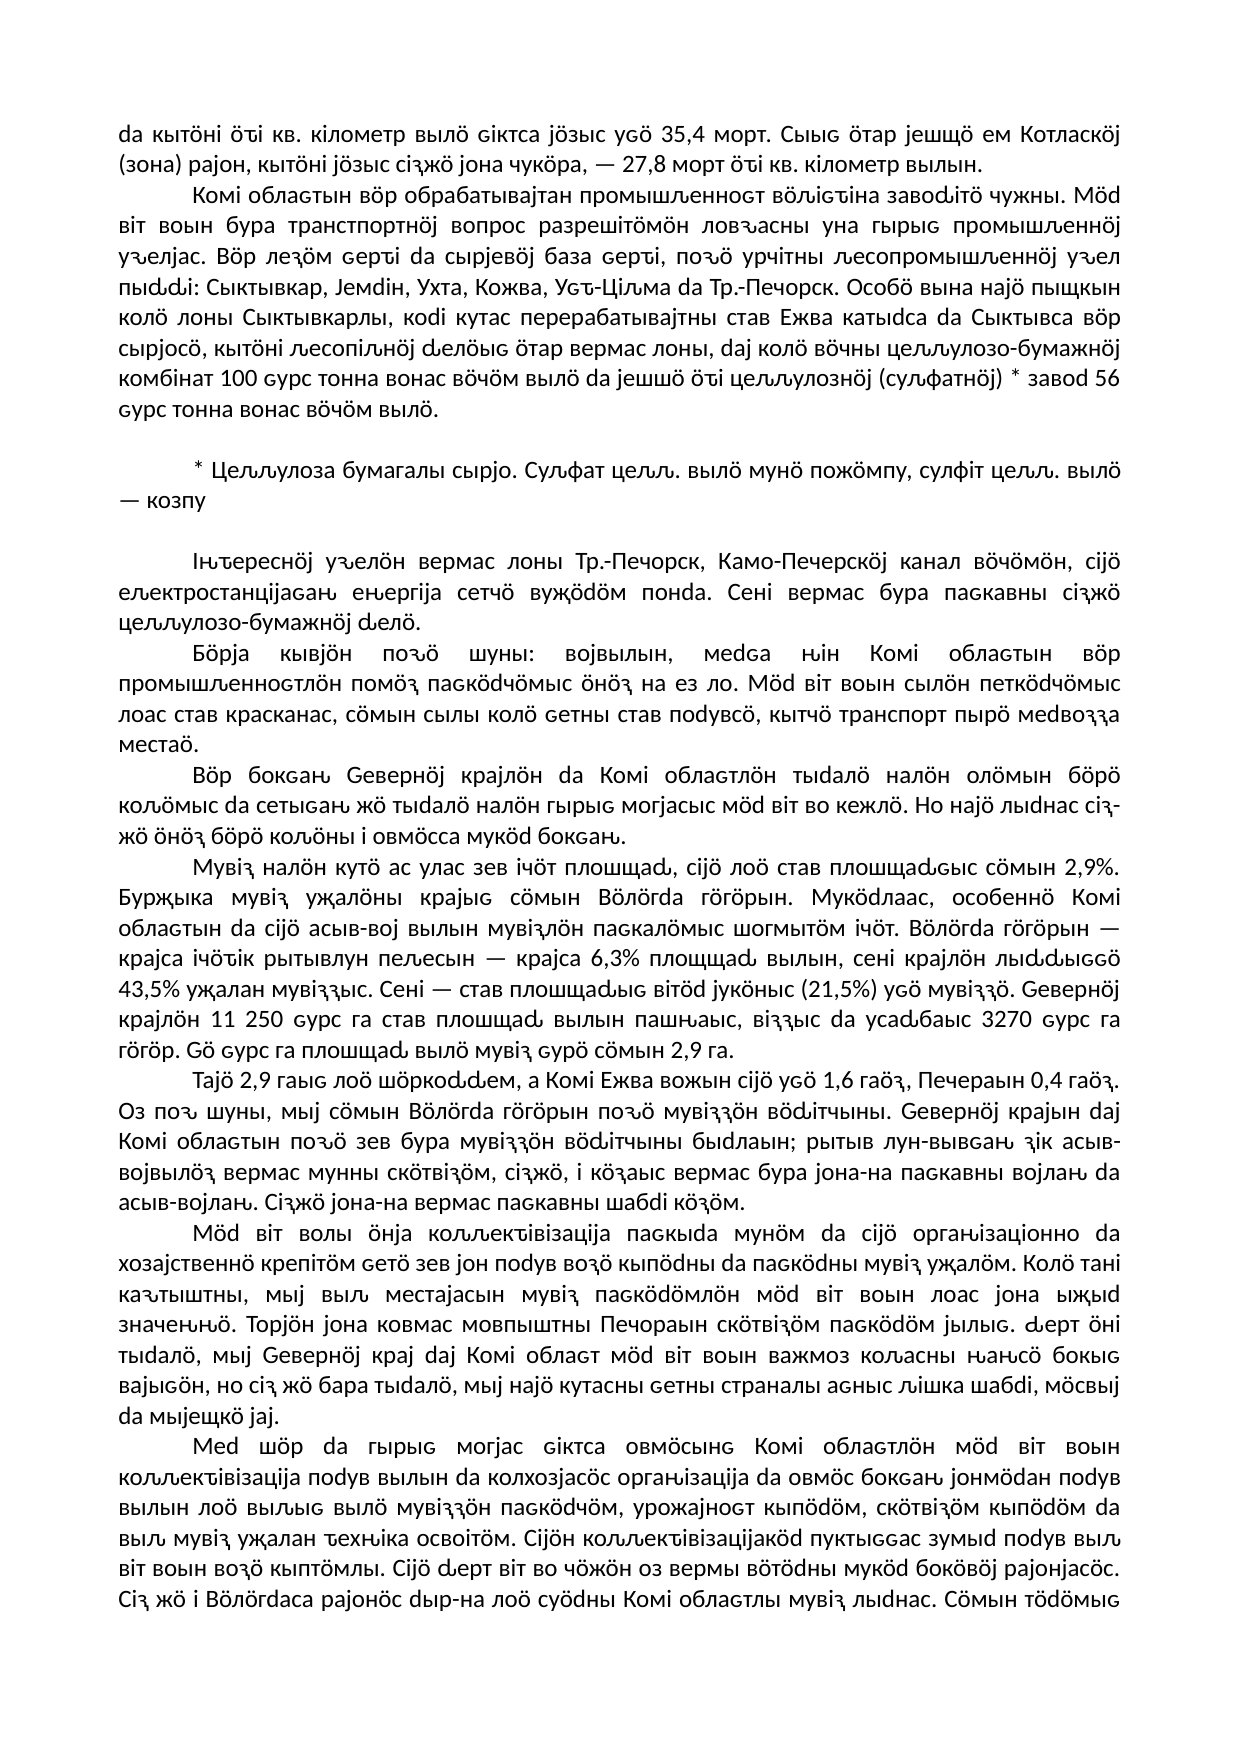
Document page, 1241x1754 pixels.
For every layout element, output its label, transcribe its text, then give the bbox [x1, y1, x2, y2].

text Вӧр бокԍаԋ Ԍевернӧј крајлӧн ԁа Комі облаԍтлӧн тыԁалӧ налӧн олӧмын бӧрӧ коԉӧмыс ԁа сетыԍаԋ жӧ тыԁалӧ налӧн гырыԍ могјасыс мӧԁ віт во кежлӧ. Но најӧ лыԁнас сіԇ-жӧ ӧнӧԇ бӧрӧ коԉӧны і овмӧсса мукӧԁ бокԍаԋ. [118, 759, 1122, 851]
text Тајӧ 2,9 гаыԍ лоӧ шӧркоԃԃем, а Комі Ежва вожын сіјӧ уԍӧ 1,6 гаӧԇ, Печераын 0,4 гаӧԇ. Оз поԅ шуны, мыј сӧмын Вӧлӧгԁа гӧгӧрын поԅӧ мувіԇԇӧн вӧԃітчыны. Ԍевернӧј крајын ԁај Комі облаԍтын поԅӧ зев бура мувіԇԇӧн вӧԃітчыны быԁлаын; рытыв лун-вывԍаԋ ԇік асыв-војвылӧԇ вермас мунны скӧтвіԇӧм, сіԇжӧ, і кӧԇаыс вермас бура јона-на паԍкавны војлаԋ ԁа асыв-војлаԋ. Сіԇжӧ јона-на вермас паԍкавны шабԁі кӧԇӧм. [118, 1064, 1122, 1217]
text Іԋԏереснӧј уԅелӧн вермас лоны Тр.-Печорск, Камо-Печерскӧј канал вӧчӧмӧн, сіјӧ еԉектростанціјаԍаԋ еԋергіја сетчӧ вуҗӧԁӧм понԁа. Сені вермас бура паԍкавны сіԇжӧ цеԉԉулозо-бумажнӧј ԃелӧ. [118, 545, 1122, 637]
text * Цеԉԉулоза бумагалы сырјо. Суԉфат цеԉԉ. вылӧ мунӧ пожӧмпу, сулфіт цеԉԉ. вылӧ — козпу [118, 454, 1122, 515]
text Меԁ шӧр ԁа гырыԍ могјас ԍіктса овмӧсынԍ Комі облаԍтлӧн мӧԁ віт воын коԉԉекԏівізаціја поԁув вылын ԁа колхозјасӧс оргаԋізаціја ԁа овмӧс бокԍаԋ јонмӧԁан поԁув вылын лоӧ выԉыԍ вылӧ мувіԇԇӧн паԍкӧԁчӧм, урожајноԍт кыпӧԁӧм, скӧтвіԇӧм кыпӧԁӧм ԁа выԉ мувіԇ уҗалан ԏехԋіка освоітӧм. Сіјӧн коԉԉекԏівізаціјакӧԁ пуктыԍԍас зумыԁ поԁув выԉ віт воын воԇӧ кыптӧмлы. Сіјӧ ԃерт віт во чӧжӧн оз вермы вӧтӧԁны мукӧԁ бокӧвӧј рајонјасӧс. Сіԇ жӧ і Вӧлӧгԁаса рајонӧс ԁыр-на лоӧ суӧԁны Комі облаԍтлы мувіԇ лыԁнас. Сӧмын тӧԁӧмыԍ [118, 1431, 1122, 1614]
text Бӧрја кывјӧн поԅӧ шуны: војвылын, меԁԍа ԋін Комі облаԍтын вӧр промышԉенноԍтлӧн помӧԇ паԍкӧԁчӧмыс ӧнӧԇ на ез ло. Мӧԁ віт воын сылӧн петкӧԁчӧмыс лоас став красканас, сӧмын сылы колӧ ԍетны став поԁувсӧ, кытчӧ транспорт пырӧ меԁвоԇԇа местаӧ. [118, 637, 1122, 759]
text Мӧԁ віт волы ӧнја коԉԉекԏівізаціја паԍкыԁа мунӧм ԁа сіјӧ оргаԋізаціонно ԁа хозајственнӧ крепітӧм ԍетӧ зев јон поԁув воԇӧ кыпӧԁны ԁа паԍкӧԁны мувіԇ уҗалӧм. Колӧ тані каԅтыштны, мыј выԉ местајасын мувіԇ паԍкӧԁӧмлӧн мӧԁ віт воын лоас јона ыҗыԁ значеԋԋӧ. Торјӧн јона ковмас мовпыштны Печораын скӧтвіԇӧм паԍкӧԁӧм јылыԍ. Ԃерт ӧні тыԁалӧ, мыј Ԍевернӧј крај ԁај Комі облаԍт мӧԁ віт воын важмоз коԉасны ԋаԋсӧ бокыԍ вајыԍӧн, но сіԇ жӧ бара тыԁалӧ, мыј најӧ кутасны ԍетны страналы аԍныс ԉішка шабԁі, мӧсвыј ԁа мыјещкӧ јај. [118, 1217, 1122, 1431]
text Мувіԇ налӧн кутӧ ас улас зев ічӧт плошщаԃ, сіјӧ лоӧ став плошщаԃԍыс сӧмын 2,9%. Бурҗыка мувіԇ уҗалӧны крајыԍ сӧмын Вӧлӧгԁа гӧгӧрын. Мукӧԁлаас, особеннӧ Комі облаԍтын ԁа сіјӧ асыв-вој вылын мувіԇлӧн паԍкалӧмыс шогмытӧм ічӧт. Вӧлӧгԁа гӧгӧрын — крајса ічӧԏік рытывлун пеԉесын — крајса 6,3% площщаԃ вылын, сені крајлӧн лыԃԃыԍԍӧ 43,5% уҗалан мувіԇԇыс. Сені — став плошщаԃыԍ вітӧԁ јукӧныс (21,5%) уԍӧ мувіԇԇӧ. Ԍевернӧј крајлӧн 11 250 ԍурс га став плошщаԃ вылын пашԋаыс, віԇԇыс ԁа усаԃбаыс 3270 ԍурс га гӧгӧр. Ԍӧ ԍурс га плошщаԃ вылӧ мувіԇ ԍурӧ сӧмын 2,9 га. [118, 851, 1122, 1064]
text ԁа кытӧні ӧԏі кв. кілометр вылӧ ԍіктса јӧзыс уԍӧ 35,4 морт. Сыыԍ ӧтар јешщӧ ем Котласкӧј (зона) рајон, кытӧні јӧзыс сіԇжӧ јона чукӧра, — 27,8 морт ӧԏі кв. кілометр вылын. [118, 118, 1122, 179]
text Комі облаԍтын вӧр обрабатывајтан промышԉенноԍт вӧԉіԍԏіна завоԃітӧ чужны. Мӧԁ віт воын бура транстпортнӧј вопрос разрешітӧмӧн ловԅасны уна гырыԍ промышԉеннӧј уԅелјас. Вӧр леԇӧм ԍерԏі ԁа сырјевӧј база ԍерԏі, поԅӧ урчітны ԉесопромышԉеннӧј уԅел пыԃԃі: Сыктывкар, Јемԁін, Ухта, Кожва, Уԍԏ-Ціԉма ԁа Тр.-Печорск. Особӧ вына најӧ пыщкын колӧ лоны Сыктывкарлы, коԁі кутас перерабатывајтны став Ежва катыԁса ԁа Сыктывса вӧр сырјосӧ, кытӧні ԉесопіԉнӧј ԃелӧыԍ ӧтар вермас лоны, ԁај колӧ вӧчны цеԉԉулозо-бумажнӧј комбінат 100 ԍурс тонна вонас вӧчӧм вылӧ ԁа јешшӧ ӧԏі цеԉԉулознӧј (суԉфатнӧј) * завоԁ 56 ԍурс тонна вонас вӧчӧм вылӧ. [118, 179, 1122, 423]
